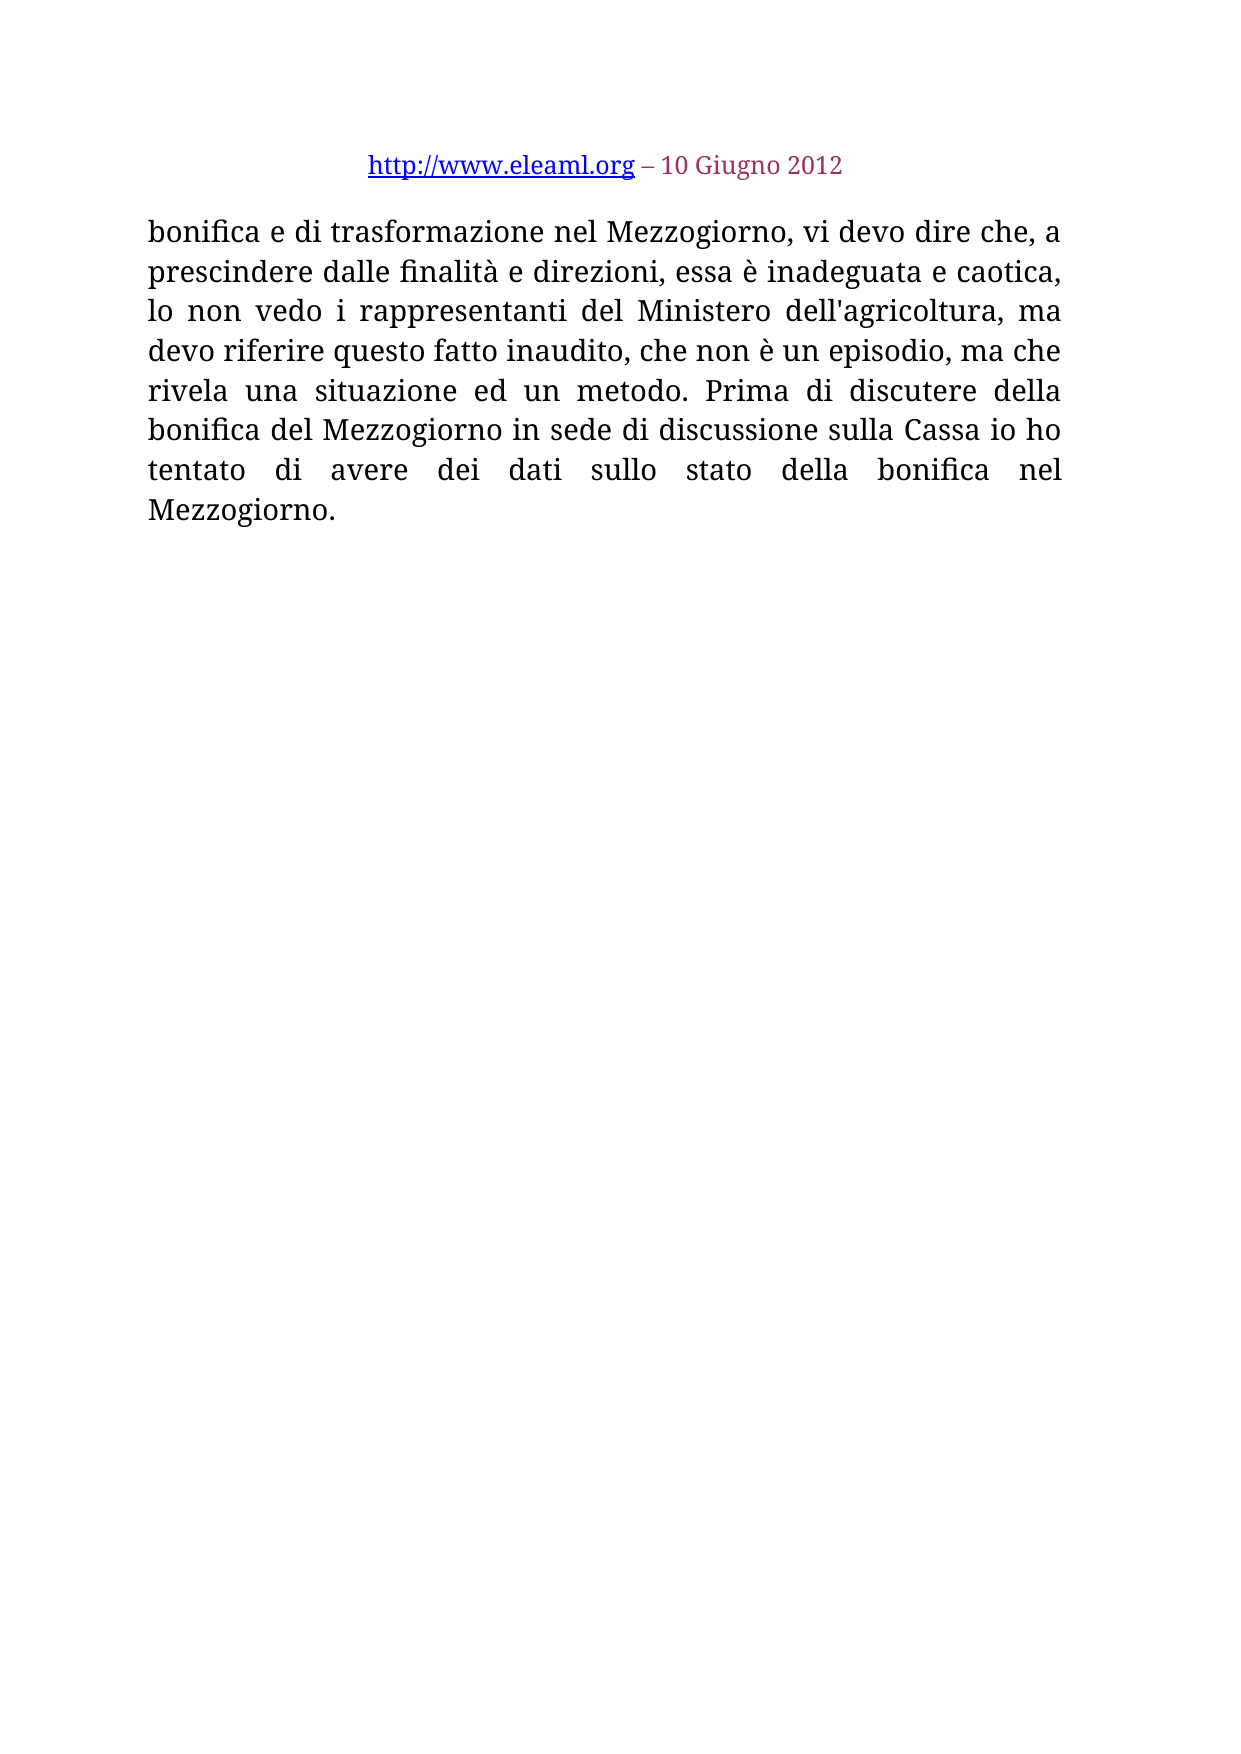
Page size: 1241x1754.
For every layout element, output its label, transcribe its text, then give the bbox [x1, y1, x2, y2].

text bonifica e di trasformazione nel Mezzogiorno, vi devo dire che, a prescindere dalle finalità e direzioni, essa è inadeguata e caotica, lo non vedo i rappresentanti del Ministero dell'agricoltura, ma devo riferire questo fatto inaudito, che non è un episodio, ma che rivela una situazione ed un metodo. Prima di discutere della bonifica del Mezzogiorno in sede di discussione sulla Cassa io ho tentato di avere dei dati sullo stato della bonifica nel Mezzogiorno. [148, 211, 1063, 529]
